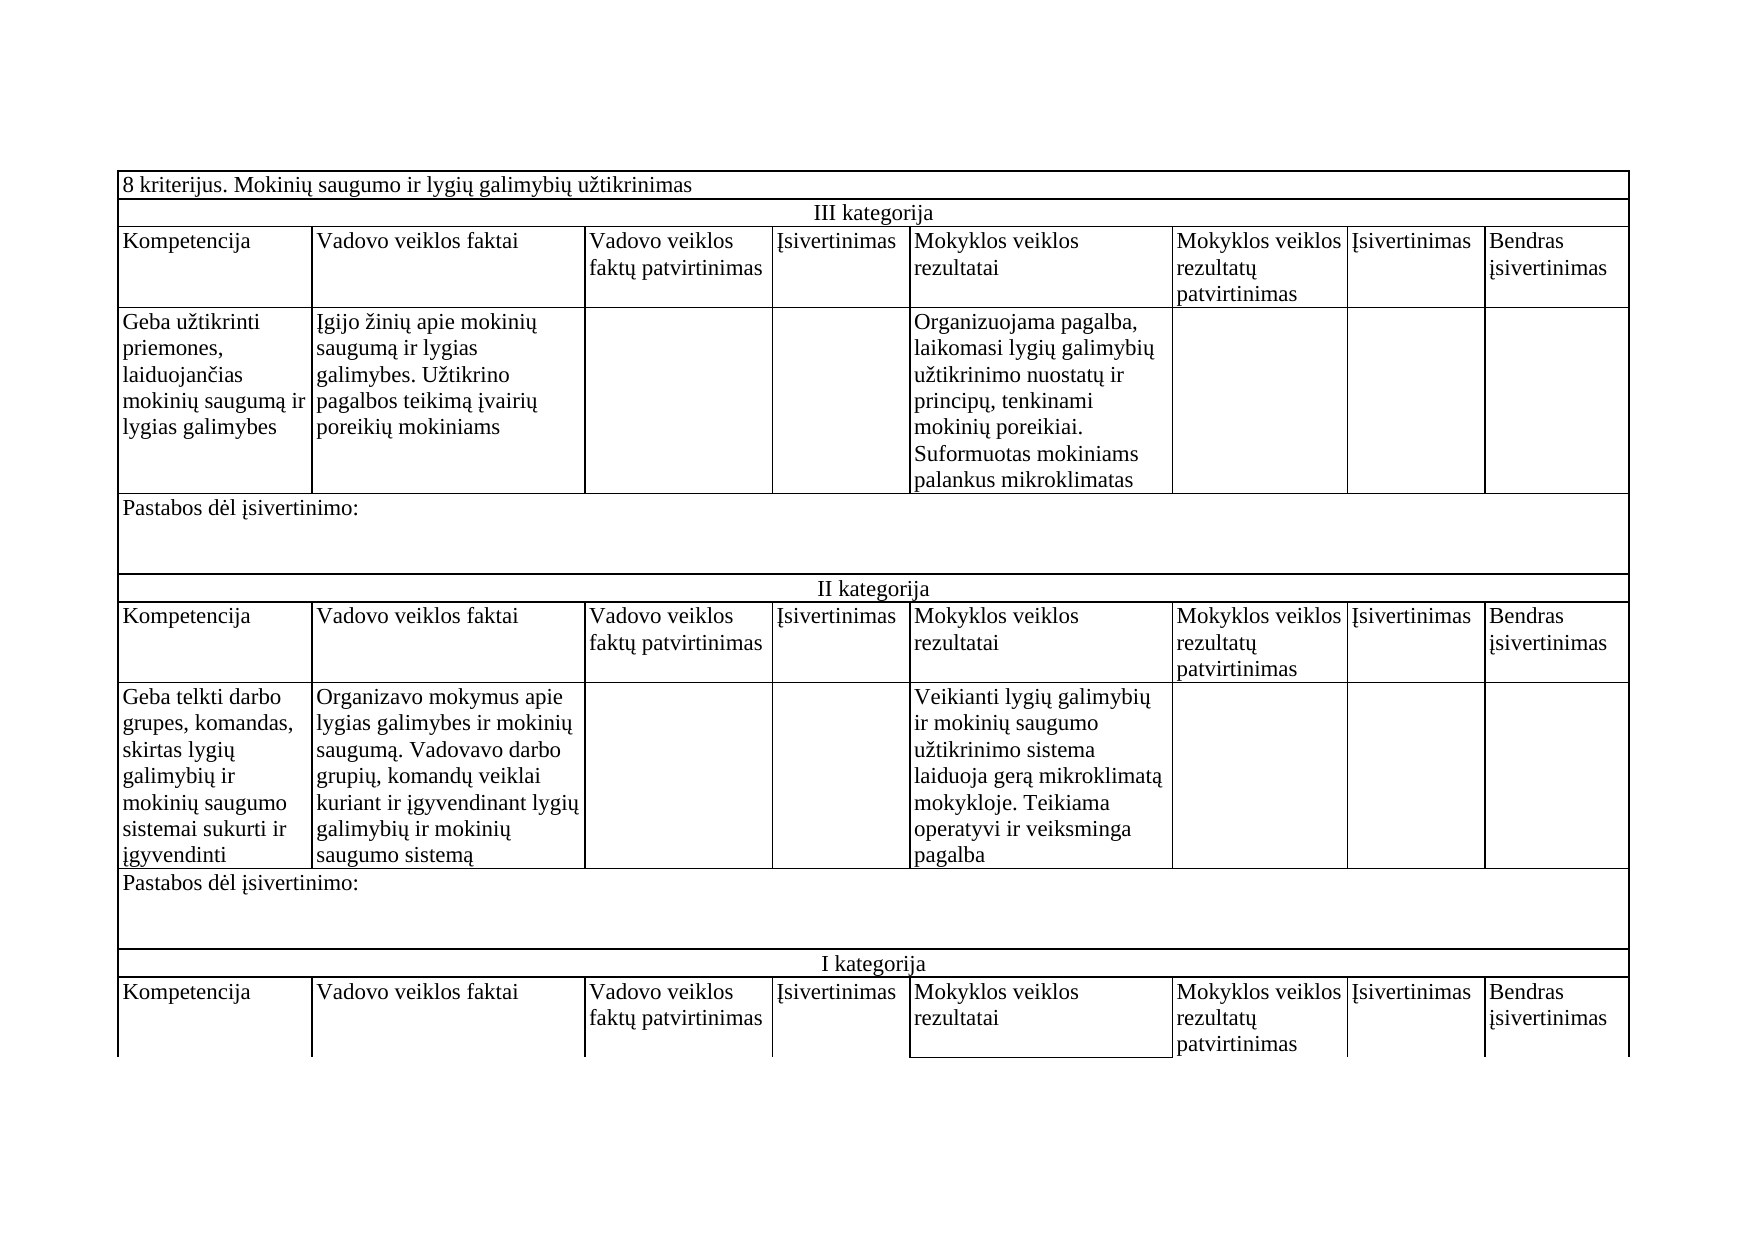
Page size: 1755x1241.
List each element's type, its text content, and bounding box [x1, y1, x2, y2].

table_cell [586, 308, 772, 492]
table_cell Įsivertinimas [773, 603, 909, 682]
table_cell Vadovo veiklos faktai [313, 603, 584, 682]
table_cell Vadovo veiklos faktų patvirtinimas [586, 603, 772, 682]
table_cell Įsivertinimas [773, 227, 909, 306]
table_cell Vadovo veiklos faktų patvirtinimas [586, 978, 772, 1057]
table_cell Įsivertinimas [773, 978, 909, 1057]
table_cell [773, 683, 909, 868]
table_cell Įsivertinimas [1348, 978, 1484, 1057]
table_cell [586, 683, 772, 868]
table_cell [1486, 308, 1628, 492]
table_cell Mokyklos veiklos rezultatai [911, 603, 1172, 682]
table_cell Kompetencija [119, 603, 311, 682]
table_cell Mokyklos veiklos rezultatai [911, 227, 1172, 306]
table_cell Geba užtikrinti priemones, laiduojančias mokinių saugumą ir lygias galimybes [119, 308, 311, 492]
table_cell [1486, 683, 1628, 868]
table_cell Kompetencija [119, 227, 311, 306]
table_cell [1173, 308, 1347, 492]
table_cell [1173, 683, 1347, 868]
table_cell Vadovo veiklos faktai [313, 978, 584, 1057]
table_cell [773, 308, 909, 492]
table_cell Kompetencija [119, 978, 311, 1057]
table_cell Įgijo žinių apie mokinių saugumą ir lygias galimybes. Užtikrino pagalbos teikimą įvairių poreikių mokiniams [313, 308, 584, 492]
table_cell Bendras įsivertinimas [1486, 978, 1628, 1057]
table_cell [1348, 308, 1484, 492]
table_cell Vadovo veiklos faktų patvirtinimas [586, 227, 772, 306]
table_cell Bendras įsivertinimas [1486, 603, 1628, 682]
table_cell Įsivertinimas [1348, 227, 1484, 306]
table_cell Vadovo veiklos faktai [313, 227, 584, 306]
table_cell [1348, 683, 1484, 868]
table_cell Įsivertinimas [1348, 603, 1484, 682]
table_cell Mokyklos veiklos rezultatai [911, 978, 1172, 1057]
table_cell Bendras įsivertinimas [1486, 227, 1628, 306]
